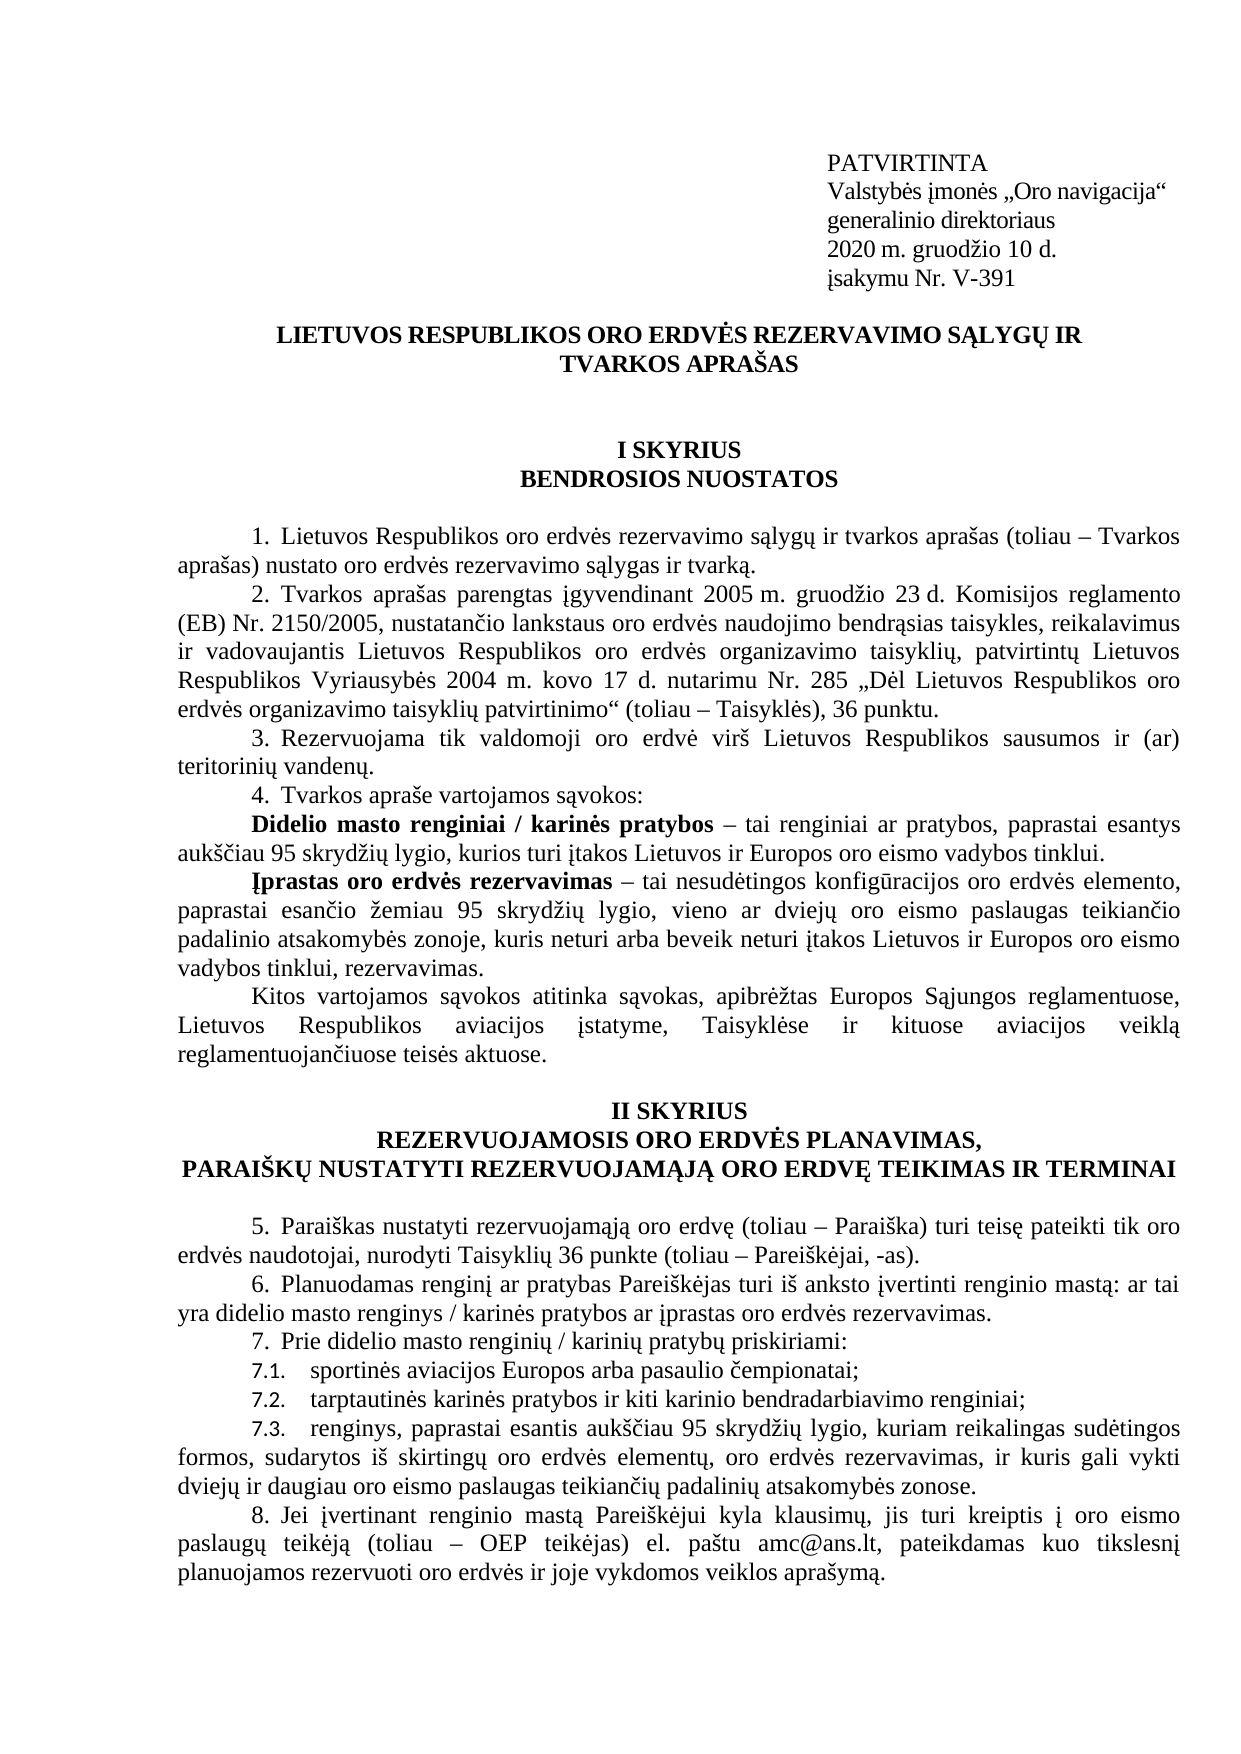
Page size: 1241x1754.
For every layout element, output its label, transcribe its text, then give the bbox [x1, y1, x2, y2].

text 7. Prie didelio masto renginių / karinių pratybų priskiriami: [177, 1326, 1181, 1355]
text 2020 m. gruodžio 10 d. [827, 234, 1181, 263]
text PATVIRTINTA [827, 148, 1181, 176]
text 6. Planuodamas renginį ar pratybas Pareiškėjas turi iš anksto įvertinti renginio mastą: ar tai yra didelio masto renginys / karinės pratybos ar įprastas oro erdvės rezervavimas. [177, 1269, 1181, 1326]
text 5. Paraiškas nustatyti rezervuojamąją oro erdvę (toliau – Paraiška) turi teisę pateikti tik oro erdvės naudotojai, nurodyti Taisyklių 36 punkte (toliau – Pareiškėjai, -as). [177, 1211, 1181, 1269]
text 2. Tvarkos aprašas parengtas įgyvendinant 2005 m. gruodžio 23 d. Komisijos reglamento (EB) Nr. 2150/2005, nustatančio lankstaus oro erdvės naudojimo bendrąsias taisykles, reikalavimus ir vadovaujantis Lietuvos Respublikos oro erdvės organizavimo taisyklių, patvirtintų Lietuvos Respublikos Vyriausybės 2004 m. kovo 17 d. nutarimu Nr. 285 „Dėl Lietuvos Respublikos oro erdvės organizavimo taisyklių patvirtinimo“ (toliau – Taisyklės), 36 punktu. [177, 579, 1181, 723]
text Didelio masto renginiai / karinės pratybos – tai renginiai ar pratybos, paprastai esantys aukščiau 95 skrydžių lygio, kurios turi įtakos Lietuvos ir Europos oro eismo vadybos tinklui. [177, 809, 1181, 866]
text 4. Tvarkos apraše vartojamos sąvokos: [177, 780, 1181, 809]
text 7.3. renginys, paprastai esantis aukščiau 95 skrydžių lygio, kuriam reikalingas sudėtingos formos, sudarytos iš skirtingų oro erdvės elementų, oro erdvės rezervavimas, ir kuris gali vykti dviejų ir daugiau oro eismo paslaugas teikiančių padalinių atsakomybės zonose. [177, 1413, 1181, 1500]
text generalinio direktoriaus [827, 205, 1181, 234]
text LIETUVOS RESPUBLIKOS ORO ERDVĖS REZERVAVIMO SĄLYGŲ IR [177, 320, 1181, 349]
text BENDROSIOS NUOSTATOS [177, 464, 1181, 493]
text 1. Lietuvos Respublikos oro erdvės rezervavimo sąlygų ir tvarkos aprašas (toliau – Tvarkos aprašas) nustato oro erdvės rezervavimo sąlygas ir tvarką. [177, 521, 1181, 579]
text II SKYRIUS [177, 1096, 1181, 1125]
text TVARKOS APRAŠAS [177, 349, 1181, 378]
text Kitos vartojamos sąvokos atitinka sąvokas, apibrėžtas Europos Sąjungos reglamentuose, Lietuvos Respublikos aviacijos įstatyme, Taisyklėse ir kituose aviacijos veiklą reglamentuojančiuose teisės aktuose. [177, 981, 1181, 1068]
text REZERVUOJAMOSIS ORO ERDVĖS PLANAVIMAS, [177, 1125, 1181, 1154]
text 8. Jei įvertinant renginio mastą Pareiškėjui kyla klausimų, jis turi kreiptis į oro eismo paslaugų teikėją (toliau – OEP teikėjas) el. paštu amc@ans.lt, pateikdamas kuo tikslesnį planuojamos rezervuoti oro erdvės ir joje vykdomos veiklos aprašymą. [177, 1500, 1181, 1586]
text PARAIŠKŲ NUSTATYTI REZERVUOJAMĄJĄ ORO ERDVĘ TEIKIMAS IR TERMINAI [177, 1154, 1181, 1183]
text 3. Rezervuojama tik valdomoji oro erdvė virš Lietuvos Respublikos sausumos ir (ar) teritorinių vandenų. [177, 723, 1181, 780]
text I SKYRIUS [177, 435, 1181, 464]
text Įprastas oro erdvės rezervavimas – tai nesudėtingos konfigūracijos oro erdvės elemento, paprastai esančio žemiau 95 skrydžių lygio, vieno ar dviejų oro eismo paslaugas teikiančio padalinio atsakomybės zonoje, kuris neturi arba beveik neturi įtakos Lietuvos ir Europos oro eismo vadybos tinklui, rezervavimas. [177, 866, 1181, 981]
text 7.1. sportinės aviacijos Europos arba pasaulio čempionatai; [177, 1355, 1181, 1384]
text 7.2. tarptautinės karinės pratybos ir kiti karinio bendradarbiavimo renginiai; [177, 1384, 1181, 1413]
text įsakymu Nr. V-391 [827, 263, 1181, 291]
text Valstybės įmonės „Oro navigacija“ [827, 176, 1181, 205]
